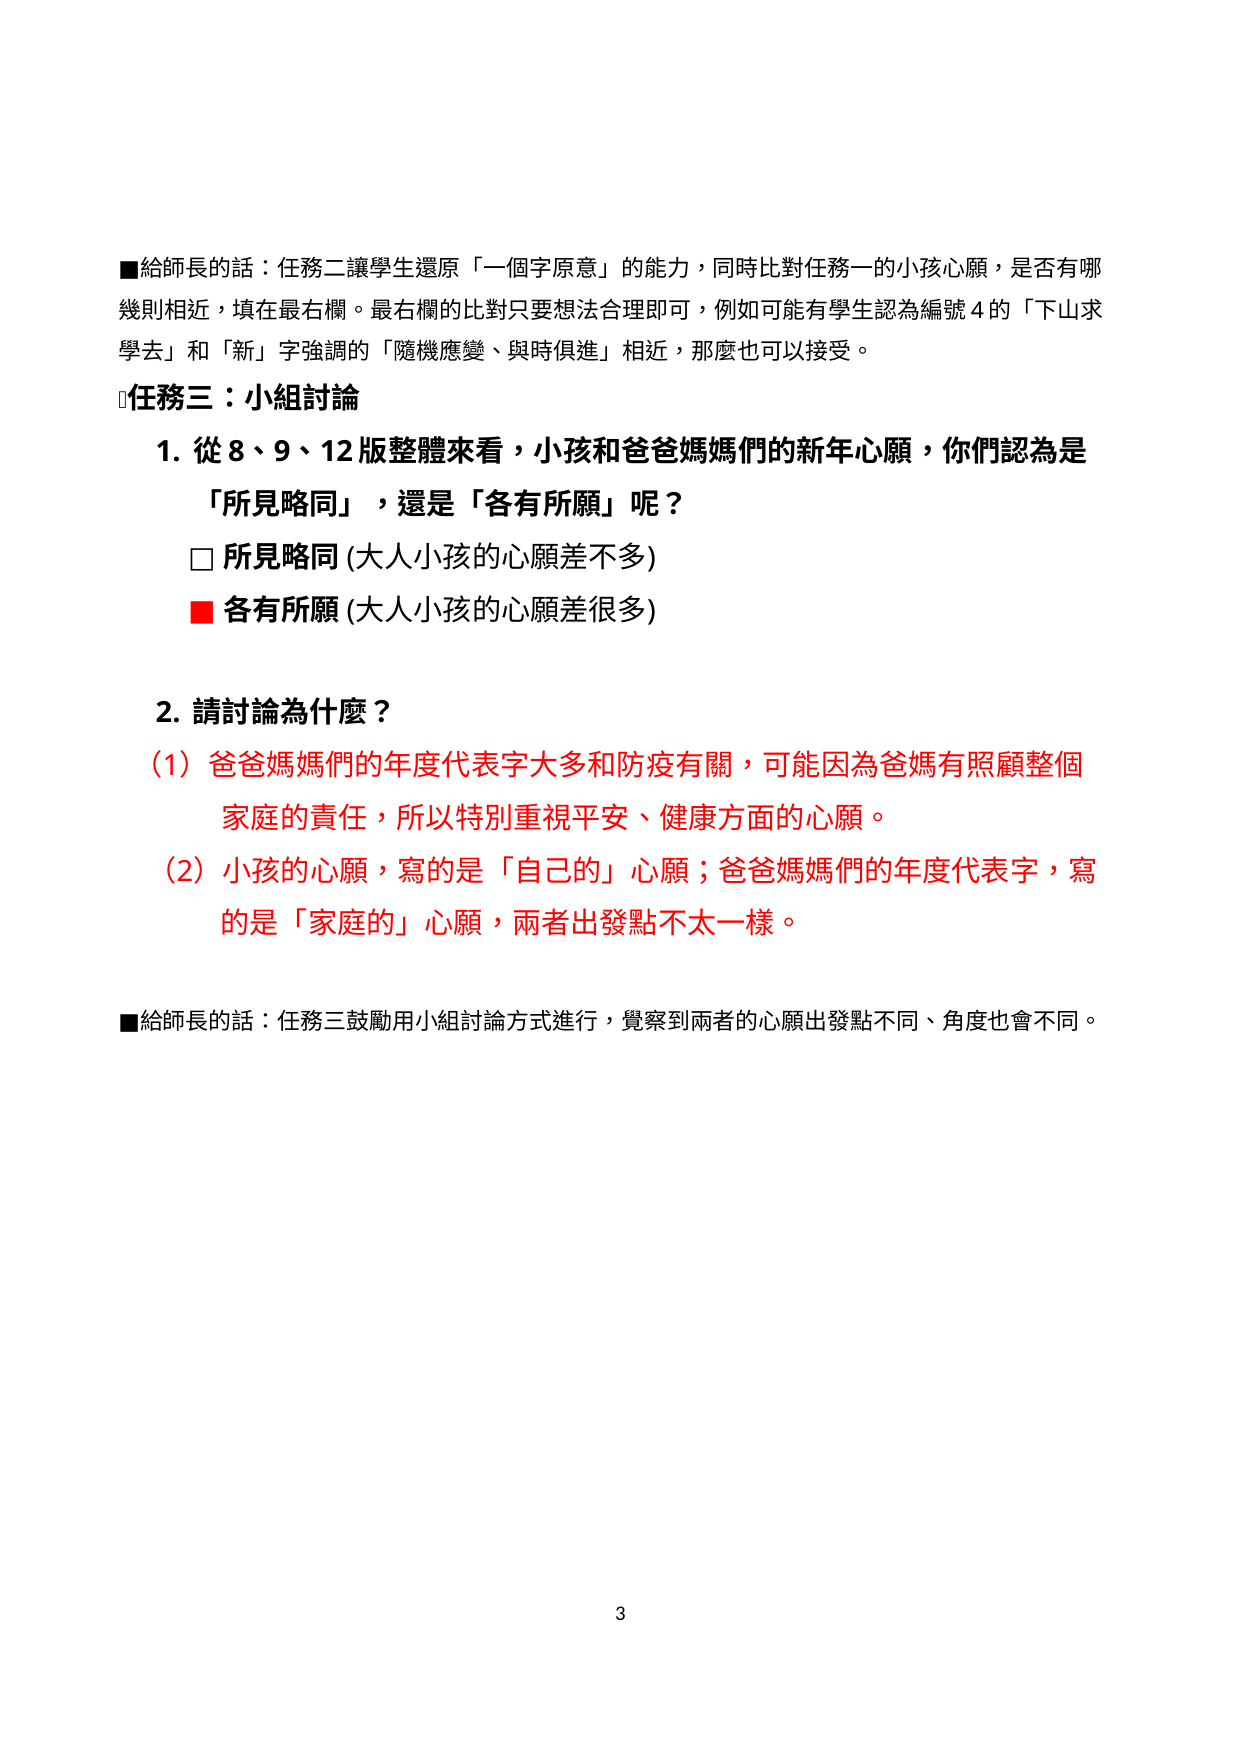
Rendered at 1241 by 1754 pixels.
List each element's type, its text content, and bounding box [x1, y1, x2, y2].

text （2）小孩的心願，寫的是「自己的」心願；爸爸媽媽們的年度代表字，寫 [118, 847, 1122, 889]
text （1）爸爸媽媽們的年度代表字大多和防疫有關，可能因為爸媽有照顧整個 [118, 741, 1122, 784]
text ■給師長的話：任務三鼓勵用小組討論方式進行，覺察到兩者的心願出發點不同、角度也會不同。 [118, 1002, 1122, 1036]
text ■ 各有所願 (大人小孩的心願差很多) [180, 586, 1122, 628]
list 從8、9、12版整體來看，小孩和爸爸媽媽們的新年心願，你們認為是「所見略同」，還是「各有所願」呢？ [155, 427, 1122, 523]
text □ 所見略同 (大人小孩的心願差不多) [180, 533, 1122, 576]
text ■給師長的話：任務二讓學生還原「一個字原意」的能力，同時比對任務一的小孩心願，是否有哪幾則相近，填在最右欄。最右欄的比對只要想法合理即可，例如可能有學生認為編號4的「下山求學去」和「新」字強調的「隨機應變、與時俱進」相近，那麼也可以接受。 [118, 250, 1122, 366]
text 的是「家庭的」心願，兩者出發點不太一樣。 [133, 900, 1122, 942]
text 家庭的責任，所以特別重視平安、健康方面的心願。 [118, 794, 1122, 837]
text 任務三：小組討論 [118, 374, 1122, 417]
list 請討論為什麼？ [155, 688, 1122, 731]
